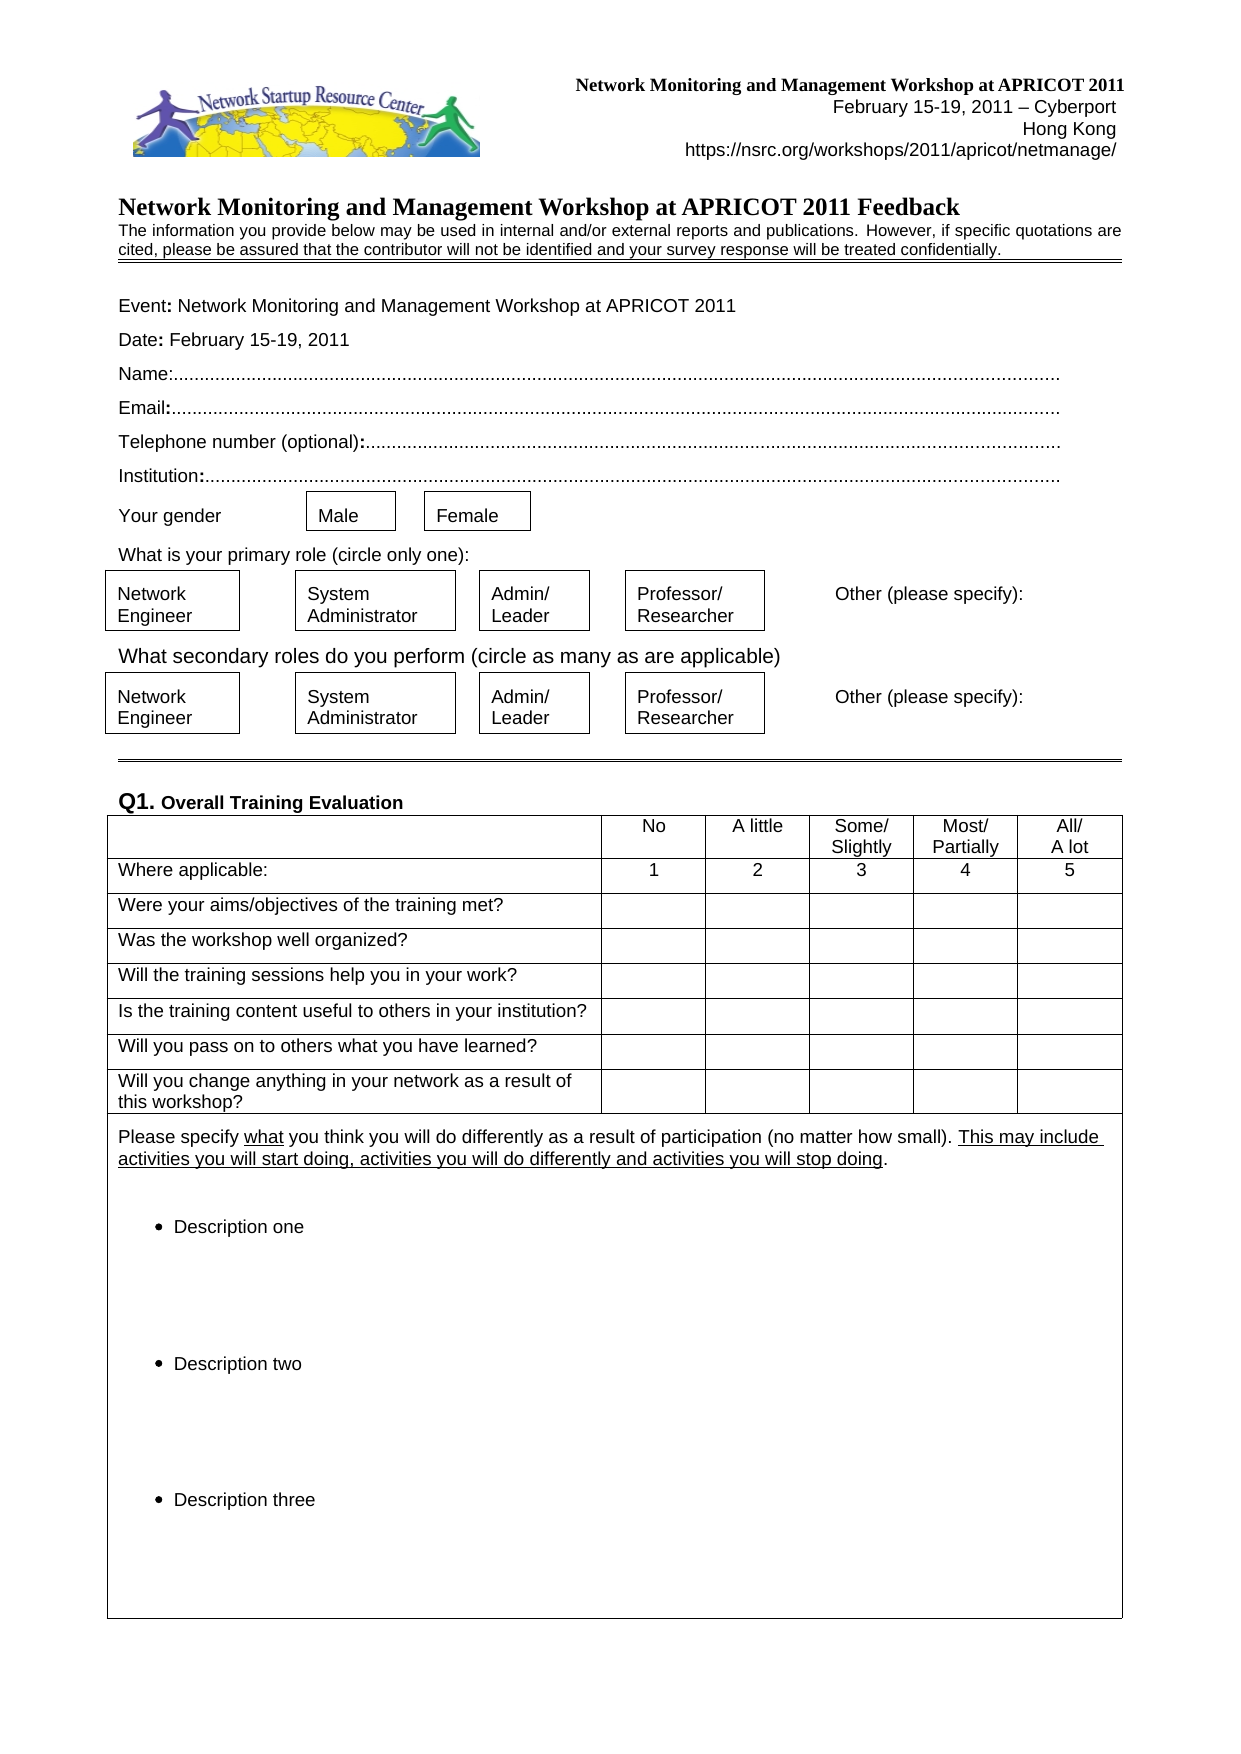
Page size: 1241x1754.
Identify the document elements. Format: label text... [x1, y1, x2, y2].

table_header Female [425, 492, 530, 530]
table_cell [810, 964, 913, 998]
table_cell 3 [810, 859, 913, 893]
table_header [396, 491, 424, 530]
table_cell Were your aims/objectives of the training met? [108, 894, 601, 928]
table_header Professor/ Researcher [626, 673, 764, 733]
table_header No [602, 816, 705, 858]
table_cell [602, 999, 705, 1033]
table_cell 4 [914, 859, 1017, 893]
table_cell [706, 894, 809, 928]
table_cell [810, 999, 913, 1033]
text Name: [118, 363, 1122, 385]
table_header Other (please specify): [824, 570, 1045, 630]
table_cell [1018, 999, 1122, 1033]
table_cell [706, 964, 809, 998]
table_header Other (please specify): [824, 672, 1045, 733]
table_cell Will you change anything in your network as a result of this workshop? [108, 1070, 601, 1113]
table_cell Please specify what you think you will do differently as a result of participation (no matter how small). This may include activities you will start doing, activities you will do differently and activities you will stop doing. Description one Description two Description three [108, 1114, 1122, 1618]
table_header [277, 491, 306, 530]
text The information you provide below may be used in internal and/or external reports and publications. However, if specific quotations are cited, please be assured that the contributor will not be identified and your survey response will be treated confidentially. [118, 221, 1122, 259]
text Event: Network Monitoring and Management Workshop at APRICOT 2011 [118, 295, 1122, 317]
table_cell Was the workshop well organized? [108, 929, 601, 963]
table_header [456, 672, 479, 733]
table_header [590, 570, 625, 630]
table_cell [810, 929, 913, 963]
table_header Network Engineer [106, 571, 239, 630]
table_header System Administrator [296, 673, 455, 733]
table_cell [602, 964, 705, 998]
table_cell [1018, 894, 1122, 928]
table_header Admin/ Leader [480, 673, 589, 733]
table_cell 1 [602, 859, 705, 893]
table_cell [602, 894, 705, 928]
table_cell [602, 1070, 705, 1113]
text What is your primary role (circle only one): [118, 544, 1122, 565]
table_header [240, 672, 295, 733]
table_cell Is the training content useful to others in your institution? [108, 999, 601, 1033]
table_cell [810, 1070, 913, 1113]
table_cell 5 [1018, 859, 1122, 893]
table_header [240, 570, 295, 630]
text Institution: [118, 465, 1122, 487]
picture [133, 82, 480, 157]
table_header Professor/ Researcher [626, 571, 764, 630]
table_header Admin/ Leader [480, 571, 589, 630]
table_cell [1018, 1070, 1122, 1113]
text Network Monitoring and Management Workshop at APRICOT 2011 Feedback [118, 192, 1122, 221]
table_cell [914, 999, 1017, 1033]
table_cell [706, 999, 809, 1033]
table_cell [810, 1035, 913, 1068]
table_header Male [307, 492, 395, 530]
table_cell [914, 1070, 1017, 1113]
table_header [765, 672, 823, 733]
table_header Most/ Partially [914, 816, 1017, 858]
table_cell [602, 1035, 705, 1068]
text Date: February 15-19, 2011 [118, 329, 1122, 351]
table_header Some/ Slightly [810, 816, 913, 858]
table_cell [706, 929, 809, 963]
table_cell [810, 894, 913, 928]
table_header [456, 570, 479, 630]
list Overall Training Evaluation [118, 788, 1122, 815]
table_cell 2 [706, 859, 809, 893]
table_cell [1018, 964, 1122, 998]
table_cell [706, 1035, 809, 1068]
table_header [590, 672, 625, 733]
table_cell [602, 929, 705, 963]
table_cell Will you pass on to others what you have learned? [108, 1035, 601, 1068]
table_cell [914, 894, 1017, 928]
text Email: [118, 397, 1122, 419]
table_header [108, 816, 601, 858]
table_header System Administrator [296, 571, 455, 630]
table_cell Where applicable: [108, 859, 601, 893]
table_header [765, 570, 823, 630]
table_header Your gender [107, 491, 277, 530]
table_cell [914, 1035, 1017, 1068]
table_header All/ A lot [1018, 816, 1122, 858]
table_header Network Engineer [106, 673, 239, 733]
table_header A little [706, 816, 809, 858]
table_cell [914, 929, 1017, 963]
table_cell [706, 1070, 809, 1113]
table_cell [914, 964, 1017, 998]
table_cell [1018, 1035, 1122, 1068]
text What secondary roles do you perform (circle as many as are applicable) [118, 644, 1122, 668]
table_cell [1018, 929, 1122, 963]
text Telephone number (optional): [118, 431, 1122, 453]
table_cell Will the training sessions help you in your work? [108, 964, 601, 998]
